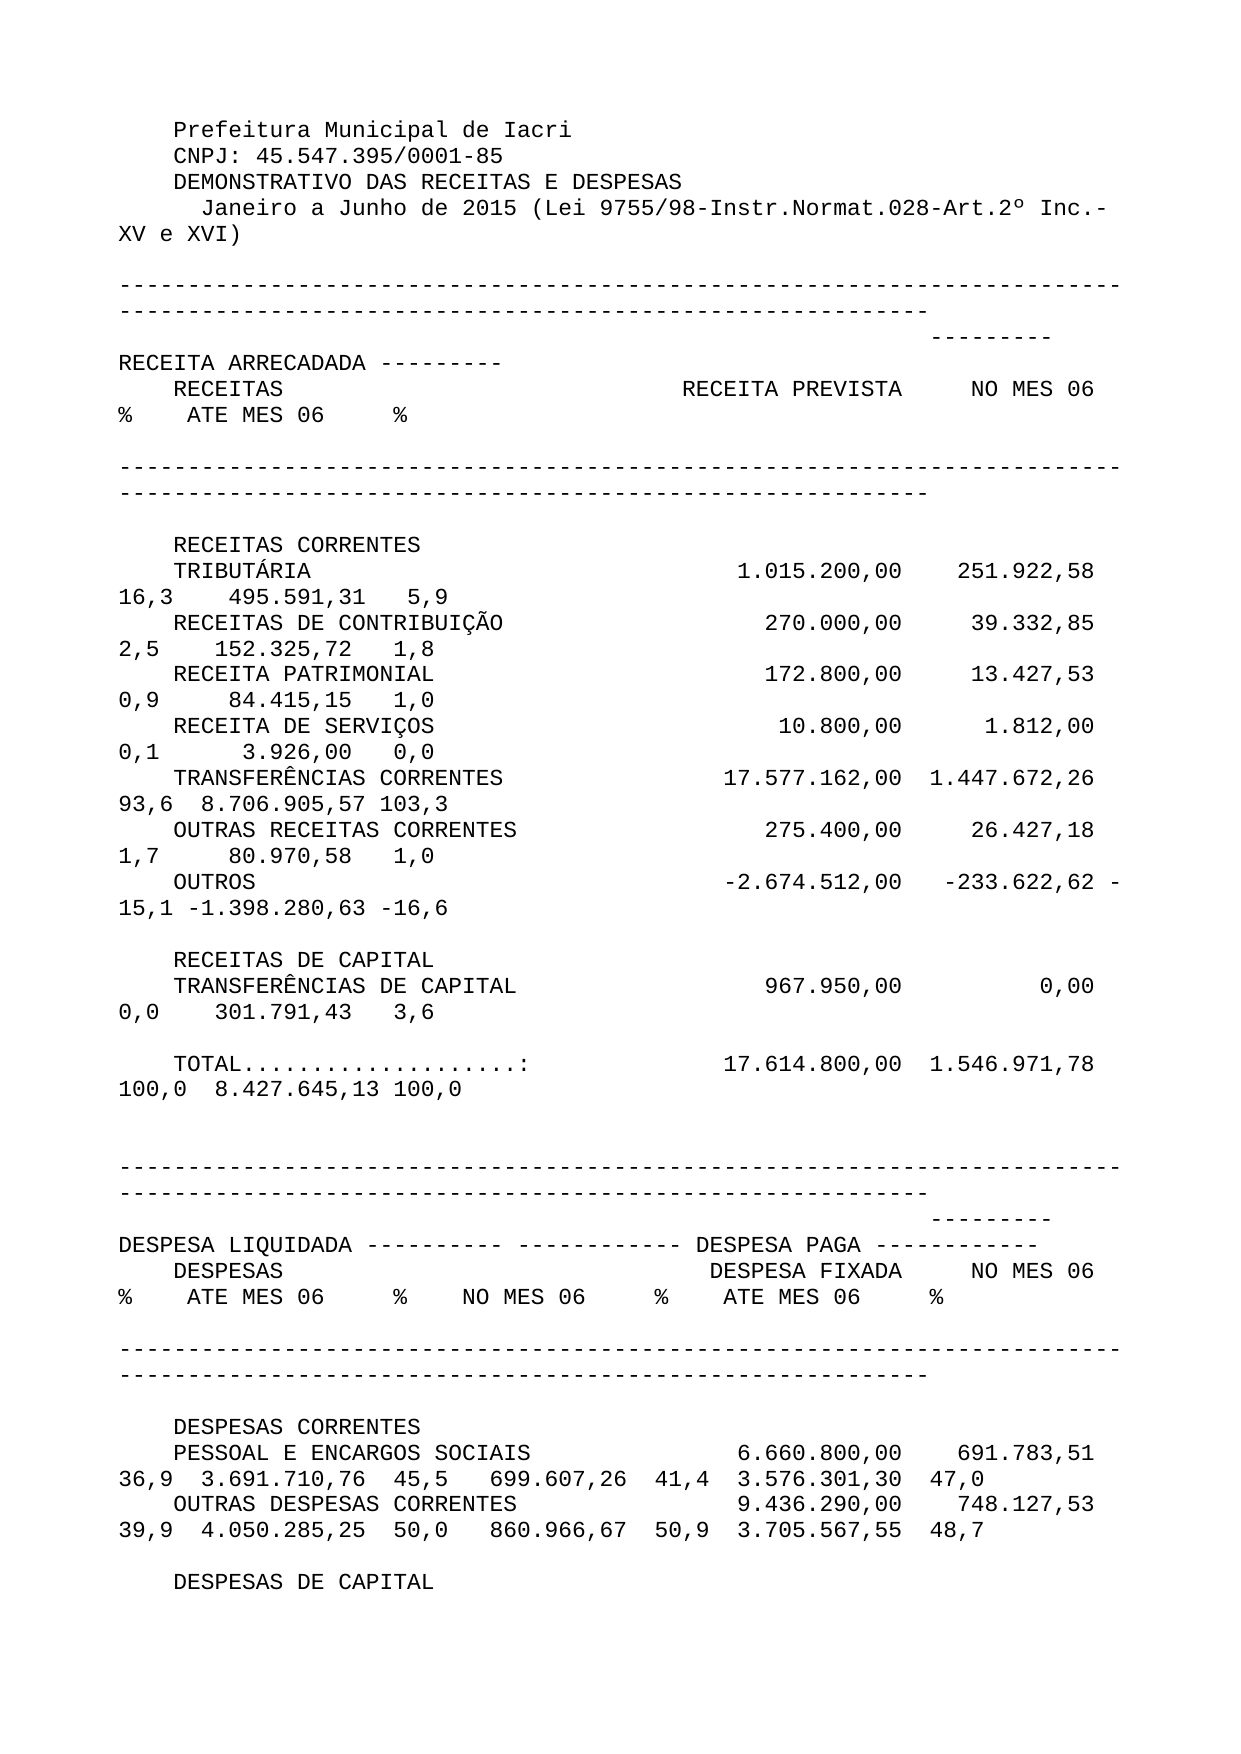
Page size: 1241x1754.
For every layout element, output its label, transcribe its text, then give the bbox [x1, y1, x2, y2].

text --------- RECEITA ARRECADADA --------- [118, 326, 1122, 377]
text DESPESAS DE CAPITAL [118, 1571, 1122, 1597]
text DEMONSTRATIVO DAS RECEITAS E DESPESAS [118, 170, 1122, 196]
text RECEITAS DE CONTRIBUIÇÃO 270.000,00 39.332,85 2,5 152.325,72 1,8 [118, 611, 1122, 663]
text TRANSFERÊNCIAS CORRENTES 17.577.162,00 1.447.672,26 93,6 8.706.905,57 103,3 [118, 767, 1122, 818]
text OUTRAS RECEITAS CORRENTES 275.400,00 26.427,18 1,7 80.970,58 1,0 [118, 818, 1122, 870]
text OUTROS -2.674.512,00 -233.622,62 -15,1 -1.398.280,63 -16,6 [118, 870, 1122, 922]
text CNPJ: 45.547.395/0001-85 [118, 144, 1122, 170]
text DESPESAS DESPESA FIXADA NO MES 06 % ATE MES 06 % NO MES 06 % ATE MES 06 % [118, 1259, 1122, 1311]
text RECEITAS CORRENTES [118, 533, 1122, 559]
text RECEITA DE SERVIÇOS 10.800,00 1.812,00 0,1 3.926,00 0,0 [118, 715, 1122, 767]
text TRIBUTÁRIA 1.015.200,00 251.922,58 16,3 495.591,31 5,9 [118, 559, 1122, 611]
text RECEITAS RECEITA PREVISTA NO MES 06 % ATE MES 06 % [118, 377, 1122, 429]
text RECEITA PATRIMONIAL 172.800,00 13.427,53 0,9 84.415,15 1,0 [118, 663, 1122, 715]
text TOTAL....................: 17.614.800,00 1.546.971,78 100,0 8.427.645,13 100,0 [118, 1052, 1122, 1104]
text TRANSFERÊNCIAS DE CAPITAL 967.950,00 0,00 0,0 301.791,43 3,6 [118, 974, 1122, 1026]
text --------- DESPESA LIQUIDADA ---------- ------------ DESPESA PAGA ------------ [118, 1207, 1122, 1259]
text Prefeitura Municipal de Iacri [118, 118, 1122, 144]
text Janeiro a Junho de 2015 (Lei 9755/98-Instr.Normat.028-Art.2º Inc.-XV e XVI) [118, 196, 1122, 248]
text OUTRAS DESPESAS CORRENTES 9.436.290,00 748.127,53 39,9 4.050.285,25 50,0 860.966,67 50,9 3.705.567,55 48,7 [118, 1493, 1122, 1545]
text RECEITAS DE CAPITAL [118, 948, 1122, 974]
text ------------------------------------------------------------------------------------------------------------------------------------ [118, 1311, 1122, 1389]
text ------------------------------------------------------------------------------------------------------------------------------------ [118, 248, 1122, 326]
text PESSOAL E ENCARGOS SOCIAIS 6.660.800,00 691.783,51 36,9 3.691.710,76 45,5 699.607,26 41,4 3.576.301,30 47,0 [118, 1441, 1122, 1493]
text ------------------------------------------------------------------------------------------------------------------------------------ [118, 1130, 1122, 1207]
text DESPESAS CORRENTES [118, 1415, 1122, 1441]
text ------------------------------------------------------------------------------------------------------------------------------------ [118, 429, 1122, 507]
